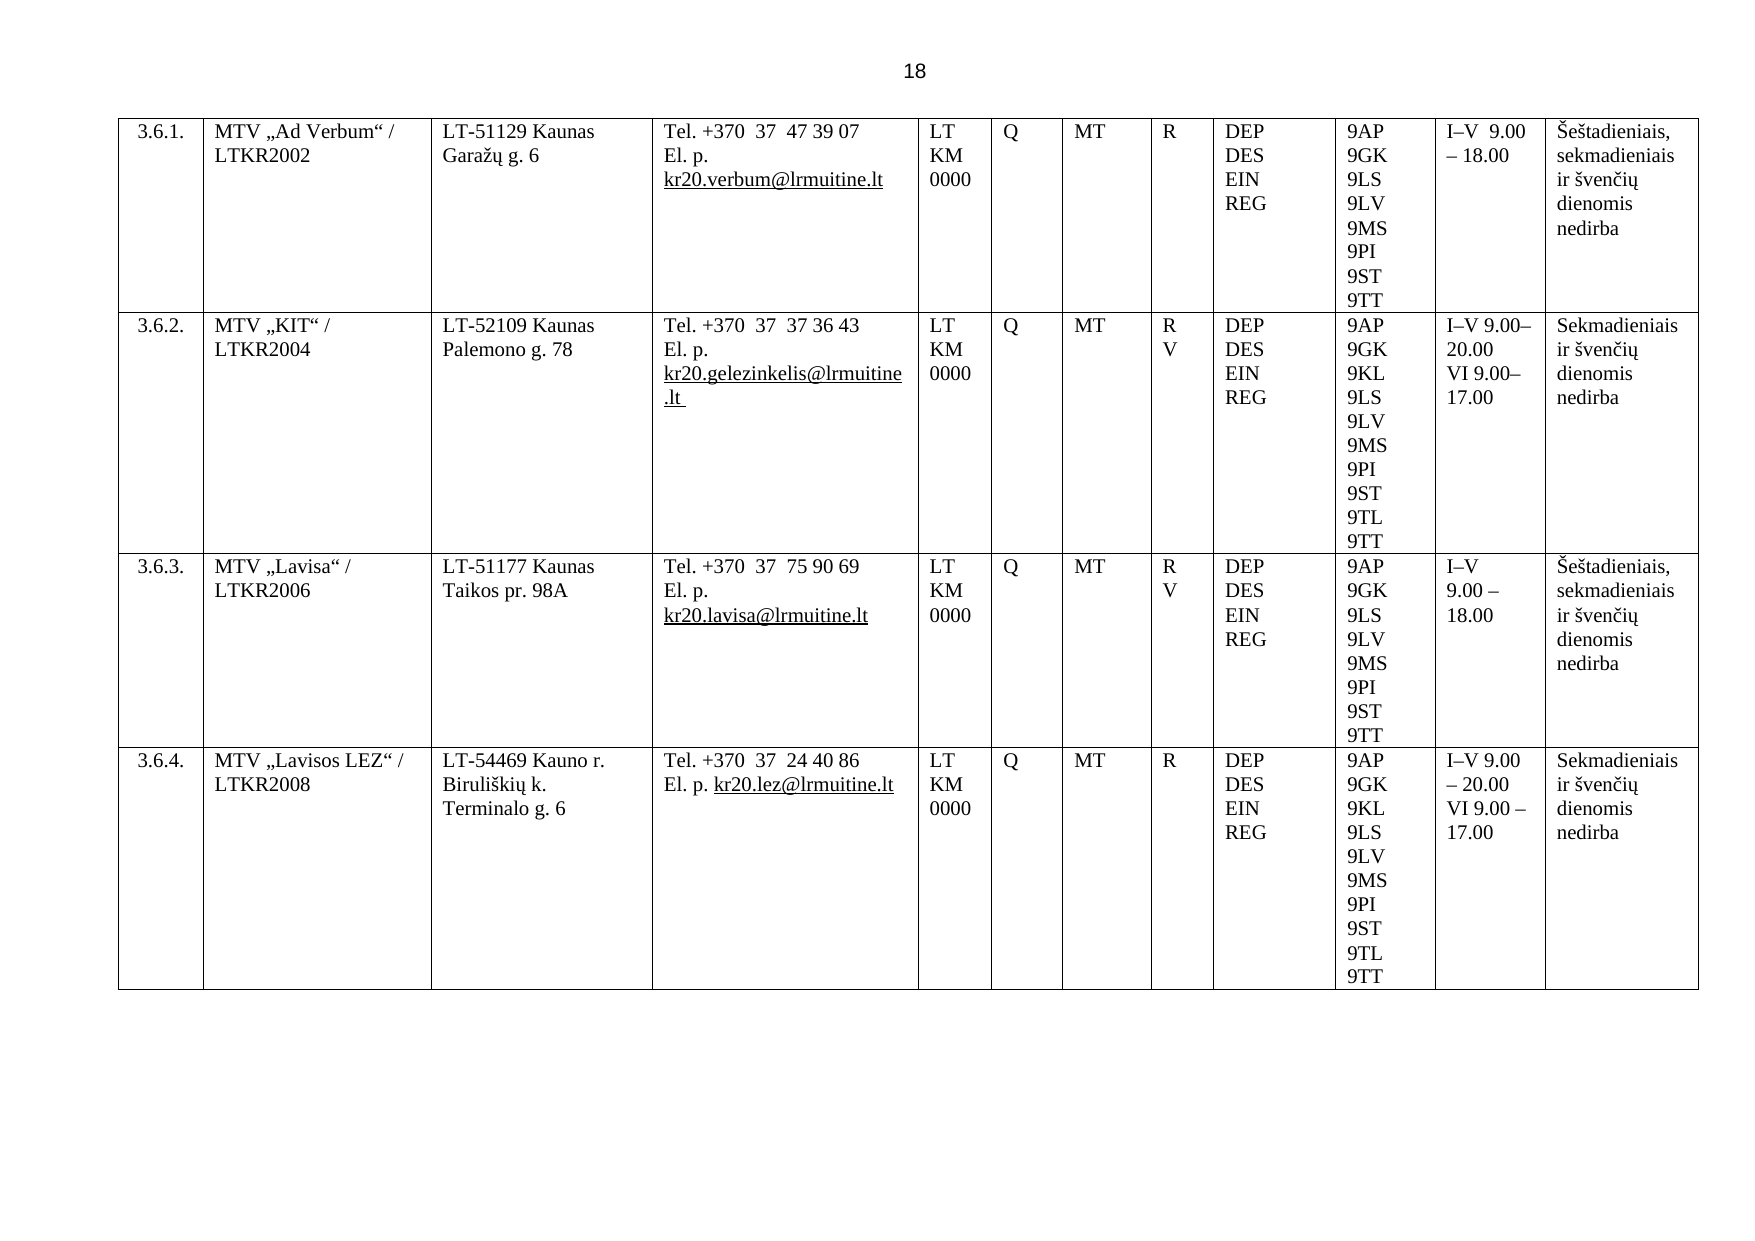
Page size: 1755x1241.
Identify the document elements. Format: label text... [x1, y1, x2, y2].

table_cell DEP DES EIN REG [1214, 119, 1335, 312]
table_cell R [1152, 748, 1213, 988]
table_cell MT [1063, 119, 1151, 312]
table_cell I–V 9.00 – 18.00 [1436, 554, 1545, 747]
table_cell 3.6.1. [119, 119, 203, 312]
table_cell LT KM 0000 [919, 554, 991, 747]
table_cell 3.6.4. [119, 748, 203, 988]
table_cell Q [992, 119, 1062, 312]
table_cell LT-51129 Kaunas Garažų g. 6 [432, 119, 652, 312]
table_cell R V [1152, 554, 1213, 747]
table_cell 9AP 9GK 9KL 9LS 9LV 9MS 9PI 9ST 9TL 9TT [1336, 313, 1435, 553]
table_cell LT KM 0000 [919, 748, 991, 988]
table_cell LT KM 0000 [919, 313, 991, 553]
table_cell MTV „Ad Verbum“ / LTKR2002 [204, 119, 431, 312]
table_cell Tel. +370 37 24 40 86 El. p. kr20.lez@lrmuitine.lt [653, 748, 918, 988]
table_cell LT-52109 Kaunas Palemono g. 78 [432, 313, 652, 553]
table_cell Tel. +370 37 75 90 69 El. p. kr20.lavisa@lrmuitine.lt [653, 554, 918, 747]
table_cell 9AP 9GK 9LS 9LV 9MS 9PI 9ST 9TT [1336, 119, 1435, 312]
table_cell 9AP 9GK 9KL 9LS 9LV 9MS 9PI 9ST 9TL 9TT [1336, 748, 1435, 988]
table_cell Sekmadieniais ir švenčių dienomis nedirba [1546, 313, 1698, 553]
table_cell MTV „KIT“ / LTKR2004 [204, 313, 431, 553]
table_cell LT-51177 Kaunas Taikos pr. 98A [432, 554, 652, 747]
table_cell LT KM 0000 [919, 119, 991, 312]
table_cell Q [992, 748, 1062, 988]
table_cell MTV „Lavisos LEZ“ / LTKR2008 [204, 748, 431, 988]
table_cell 3.6.3. [119, 554, 203, 747]
table_cell MT [1063, 313, 1151, 553]
table_cell MTV „Lavisa“ / LTKR2006 [204, 554, 431, 747]
table_cell Šeštadieniais, sekmadieniais ir švenčių dienomis nedirba [1546, 119, 1698, 312]
table_cell I–V 9.00 – 20.00 VI 9.00 – 17.00 [1436, 748, 1545, 988]
table_cell Šeštadieniais, sekmadieniais ir švenčių dienomis nedirba [1546, 554, 1698, 747]
table_cell Q [992, 554, 1062, 747]
table_cell I–V 9.00–20.00 VI 9.00–17.00 [1436, 313, 1545, 553]
table_cell Tel. +370 37 37 36 43 El. p. kr20.gelezinkelis@lrmuitine.lt [653, 313, 918, 553]
table_cell MT [1063, 554, 1151, 747]
table_cell LT-54469 Kauno r. Biruliškių k. Terminalo g. 6 [432, 748, 652, 988]
table_cell 9AP 9GK 9LS 9LV 9MS 9PI 9ST 9TT [1336, 554, 1435, 747]
table_cell Sekmadieniais ir švenčių dienomis nedirba [1546, 748, 1698, 988]
table_cell Tel. +370 37 47 39 07 El. p. kr20.verbum@lrmuitine.lt [653, 119, 918, 312]
table_cell R [1152, 119, 1213, 312]
table_cell MT [1063, 748, 1151, 988]
table_cell I–V 9.00 – 18.00 [1436, 119, 1545, 312]
table_cell DEP DES EIN REG [1214, 554, 1335, 747]
table_cell Q [992, 313, 1062, 553]
table_cell 3.6.2. [119, 313, 203, 553]
table_cell DEP DES EIN REG [1214, 748, 1335, 988]
table_cell DEP DES EIN REG [1214, 313, 1335, 553]
table_cell R V [1152, 313, 1213, 553]
